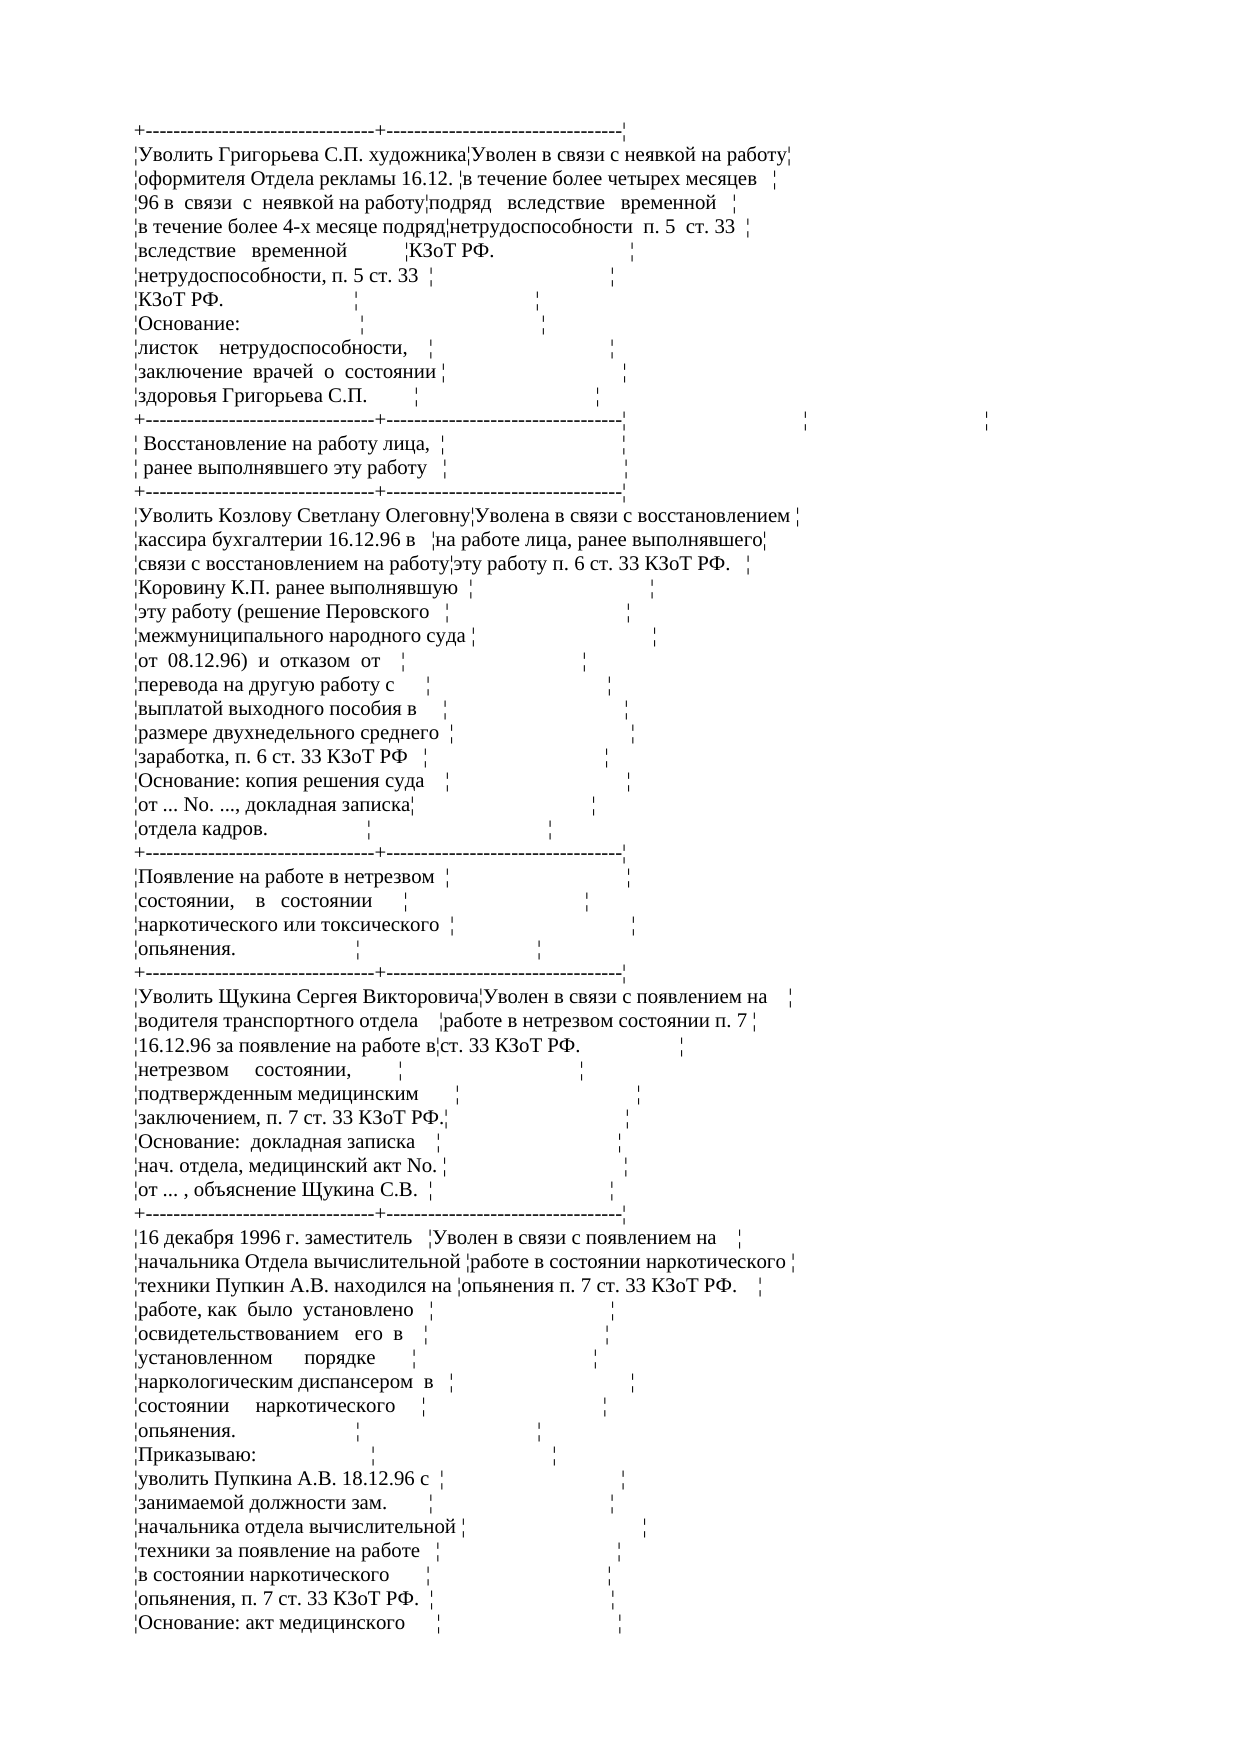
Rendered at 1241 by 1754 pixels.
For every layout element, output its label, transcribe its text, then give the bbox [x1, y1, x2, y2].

text ¦освидетельствованием его в ¦ ¦ [118, 1321, 1122, 1345]
text ¦работе, как было установлено ¦ ¦ [118, 1297, 1122, 1321]
text ¦Уволить Козлову Светлану Олеговну¦Уволена в связи с восстановлением ¦ [118, 503, 1122, 527]
text ¦нетрезвом состоянии, ¦ ¦ [118, 1057, 1122, 1081]
text ¦Уволить Щукина Сергея Викторовича¦Уволен в связи с появлением на ¦ [118, 984, 1122, 1008]
text ¦межмуниципального народного суда ¦ ¦ [118, 623, 1122, 647]
text ¦нач. отдела, медицинский акт No. ¦ ¦ [118, 1153, 1122, 1177]
text ¦от ... , объяснение Щукина С.В. ¦ ¦ [118, 1177, 1122, 1201]
text ¦от ... No. ..., докладная записка¦ ¦ [118, 792, 1122, 816]
text ¦Уволить Григорьева С.П. художника¦Уволен в связи с неявкой на работу¦ [118, 142, 1122, 166]
text ¦Появление на работе в нетрезвом ¦ ¦ [118, 864, 1122, 888]
text ¦в состоянии наркотического ¦ ¦ [118, 1562, 1122, 1586]
text ¦техники за появление на работе ¦ ¦ [118, 1538, 1122, 1562]
text ¦техники Пупкин А.В. находился на ¦опьянения п. 7 ст. 33 КЗоТ РФ. ¦ [118, 1273, 1122, 1297]
text ¦заработка, п. 6 ст. 33 КЗоТ РФ ¦ ¦ [118, 744, 1122, 768]
text ¦эту работу (решение Перовского ¦ ¦ [118, 599, 1122, 623]
text ¦перевода на другую работу с ¦ ¦ [118, 672, 1122, 696]
text ¦наркотического или токсического ¦ ¦ [118, 912, 1122, 936]
text ¦96 в связи с неявкой на работу¦подряд вследствие временной ¦ [118, 190, 1122, 214]
text ¦водителя транспортного отдела ¦работе в нетрезвом состоянии п. 7 ¦ [118, 1008, 1122, 1032]
text +---------------------------------+----------------------------------¦ [118, 1201, 1122, 1225]
text ¦кассира бухгалтерии 16.12.96 в ¦на работе лица, ранее выполнявшего¦ [118, 527, 1122, 551]
text ¦Основание: докладная записка ¦ ¦ [118, 1129, 1122, 1153]
text ¦ ранее выполнявшего эту работу ¦ ¦ [118, 455, 1122, 479]
text +---------------------------------+----------------------------------¦ [118, 118, 1122, 142]
text +---------------------------------+----------------------------------¦ ¦ ¦ [118, 407, 1122, 431]
text ¦ Восстановление на работу лица, ¦ ¦ [118, 431, 1122, 455]
text ¦отдела кадров. ¦ ¦ [118, 816, 1122, 840]
text ¦от 08.12.96) и отказом от ¦ ¦ [118, 647, 1122, 672]
text ¦установленном порядке ¦ ¦ [118, 1345, 1122, 1369]
text ¦опьянения, п. 7 ст. 33 КЗоТ РФ. ¦ ¦ [118, 1586, 1122, 1610]
text ¦Коровину К.П. ранее выполнявшую ¦ ¦ [118, 575, 1122, 599]
text ¦оформителя Отдела рекламы 16.12. ¦в течение более четырех месяцев ¦ [118, 166, 1122, 190]
text ¦заключение врачей о состоянии ¦ ¦ [118, 359, 1122, 383]
text ¦Основание: ¦ ¦ [118, 311, 1122, 335]
text +---------------------------------+----------------------------------¦ [118, 960, 1122, 984]
text ¦опьянения. ¦ ¦ [118, 936, 1122, 960]
text ¦подтвержденным медицинским ¦ ¦ [118, 1081, 1122, 1105]
text ¦нетрудоспособности, п. 5 ст. 33 ¦ ¦ [118, 262, 1122, 287]
text ¦вследствие временной ¦КЗоТ РФ. ¦ [118, 238, 1122, 262]
text ¦Основание: акт медицинского ¦ ¦ [118, 1610, 1122, 1634]
text +---------------------------------+----------------------------------¦ [118, 479, 1122, 503]
text +---------------------------------+----------------------------------¦ [118, 840, 1122, 864]
text ¦опьянения. ¦ ¦ [118, 1417, 1122, 1442]
text ¦здоровья Григорьева С.П. ¦ ¦ [118, 383, 1122, 407]
text ¦в течение более 4-х месяце подряд¦нетрудоспособности п. 5 ст. 33 ¦ [118, 214, 1122, 238]
text ¦листок нетрудоспособности, ¦ ¦ [118, 335, 1122, 359]
text ¦начальника Отдела вычислительной ¦работе в состоянии наркотического ¦ [118, 1249, 1122, 1273]
text ¦наркологическим диспансером в ¦ ¦ [118, 1369, 1122, 1393]
text ¦занимаемой должности зам. ¦ ¦ [118, 1490, 1122, 1514]
text ¦размере двухнедельного среднего ¦ ¦ [118, 720, 1122, 744]
text ¦КЗоТ РФ. ¦ ¦ [118, 287, 1122, 311]
text ¦состоянии наркотического ¦ ¦ [118, 1393, 1122, 1417]
text ¦выплатой выходного пособия в ¦ ¦ [118, 696, 1122, 720]
text ¦состоянии, в состоянии ¦ ¦ [118, 888, 1122, 912]
text ¦16 декабря 1996 г. заместитель ¦Уволен в связи с появлением на ¦ [118, 1225, 1122, 1249]
text ¦заключением, п. 7 ст. 33 КЗоТ РФ.¦ ¦ [118, 1105, 1122, 1129]
text ¦уволить Пупкина А.В. 18.12.96 с ¦ ¦ [118, 1466, 1122, 1490]
text ¦начальника отдела вычислительной ¦ ¦ [118, 1514, 1122, 1538]
text ¦Основание: копия решения суда ¦ ¦ [118, 768, 1122, 792]
text ¦Приказываю: ¦ ¦ [118, 1442, 1122, 1466]
text ¦16.12.96 за появление на работе в¦ст. 33 КЗоТ РФ. ¦ [118, 1032, 1122, 1057]
text ¦связи с восстановлением на работу¦эту работу п. 6 ст. 33 КЗоТ РФ. ¦ [118, 551, 1122, 575]
